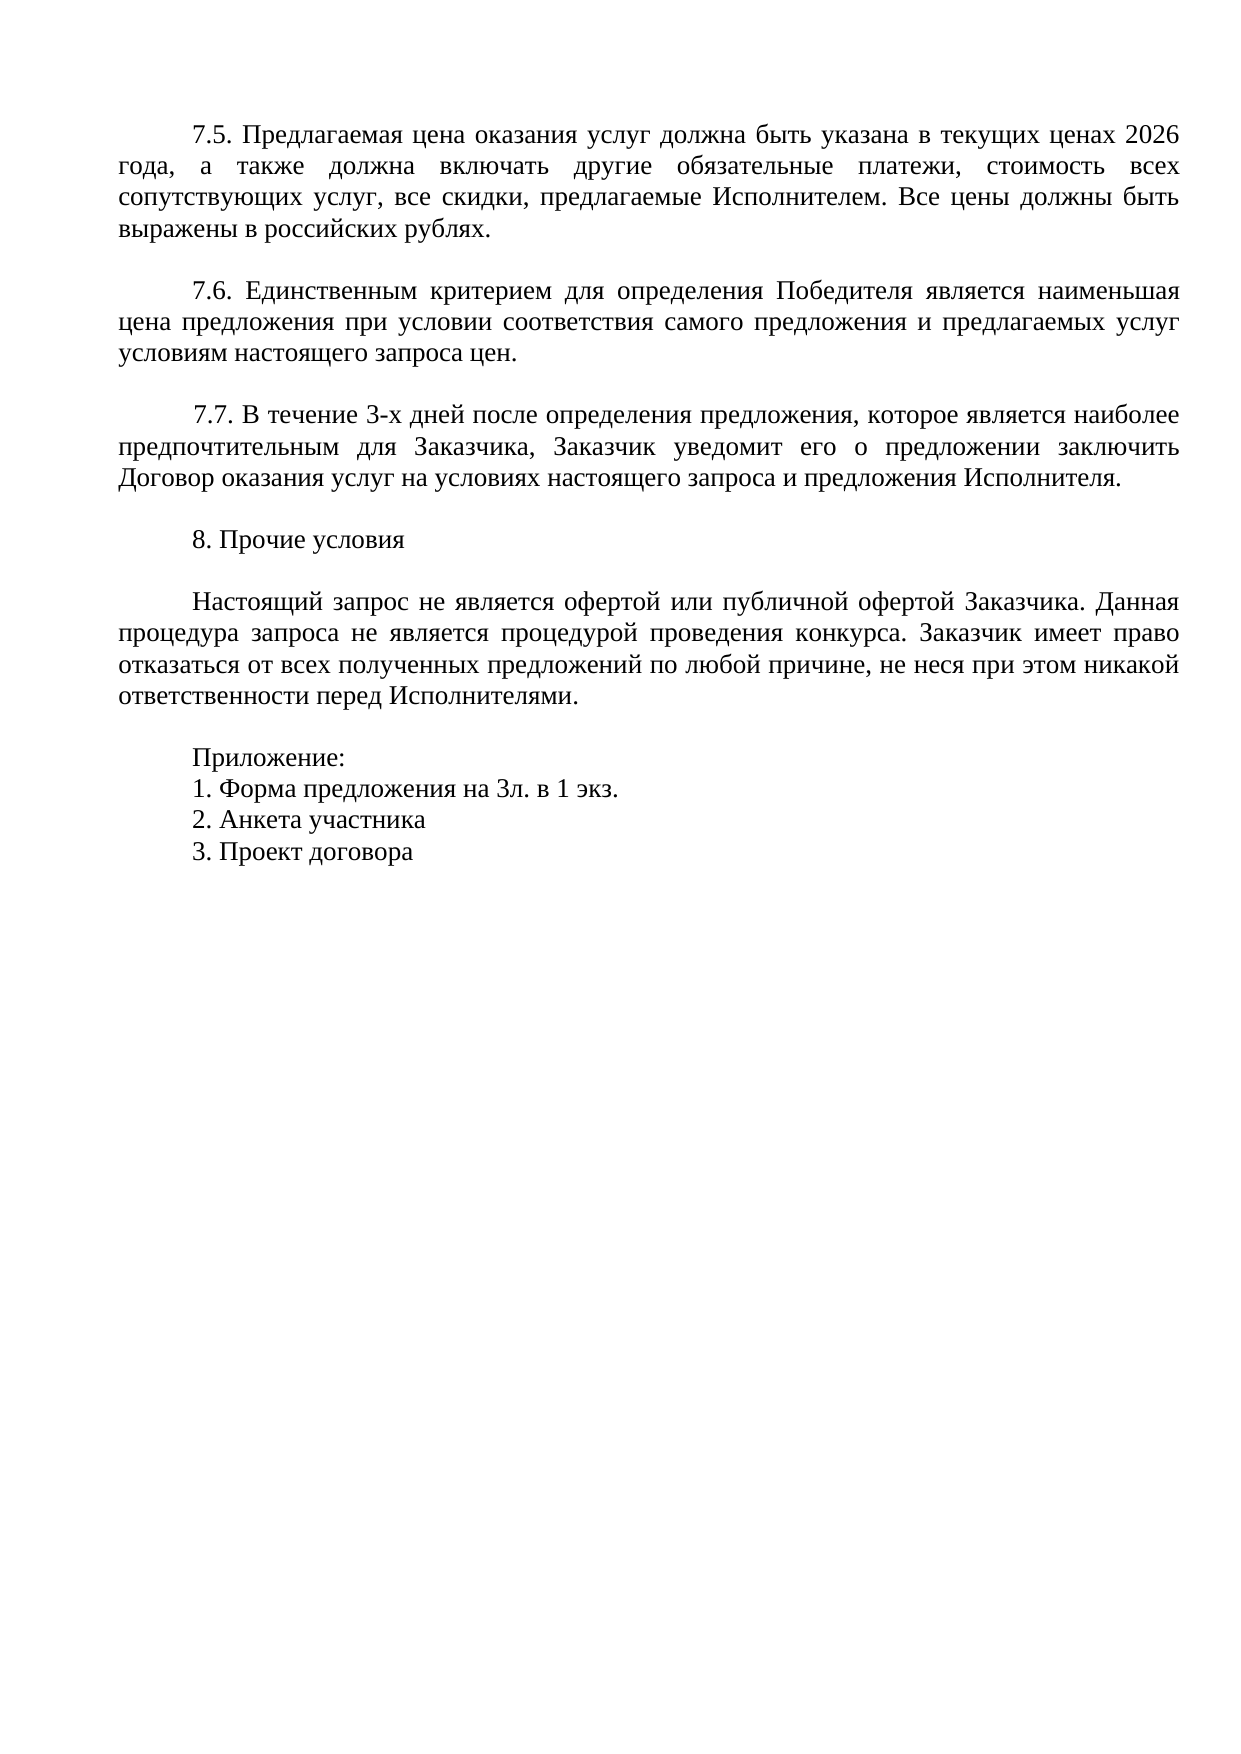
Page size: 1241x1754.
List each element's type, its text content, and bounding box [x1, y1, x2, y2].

text Приложение: [118, 741, 1181, 772]
text 2. Анкета участника [118, 803, 1181, 834]
text 1. Форма предложения на 3л. в 1 экз. [118, 772, 1181, 803]
text Настоящий запрос не является офертой или публичной офертой Заказчика. Данная процедура запроса не является процедурой проведения конкурса. Заказчик имеет право отказаться от всех полученных предложений по любой причине, не неся при этом никакой ответственности перед Исполнителями. [118, 585, 1181, 710]
text 7.6. Единственным критерием для определения Победителя является наименьшая цена предложения при условии соответствия самого предложения и предлагаемых услуг условиям настоящего запроса цен. [118, 274, 1181, 367]
text 3. Проект договора [118, 834, 1181, 866]
text 7.7. В течение 3-х дней после определения предложения, которое является наиболее предпочтительным для Заказчика, Заказчик уведомит его о предложении заключить Договор оказания услуг на условиях настоящего запроса и предложения Исполнителя. [118, 398, 1181, 492]
text 8. Прочие условия [118, 523, 1181, 554]
text 7.5. Предлагаемая цена оказания услуг должна быть указана в текущих ценах 2026 года, а также должна включать другие обязательные платежи, стоимость всех сопутствующих услуг, все скидки, предлагаемые Исполнителем. Все цены должны быть выражены в российских рублях. [118, 118, 1181, 243]
